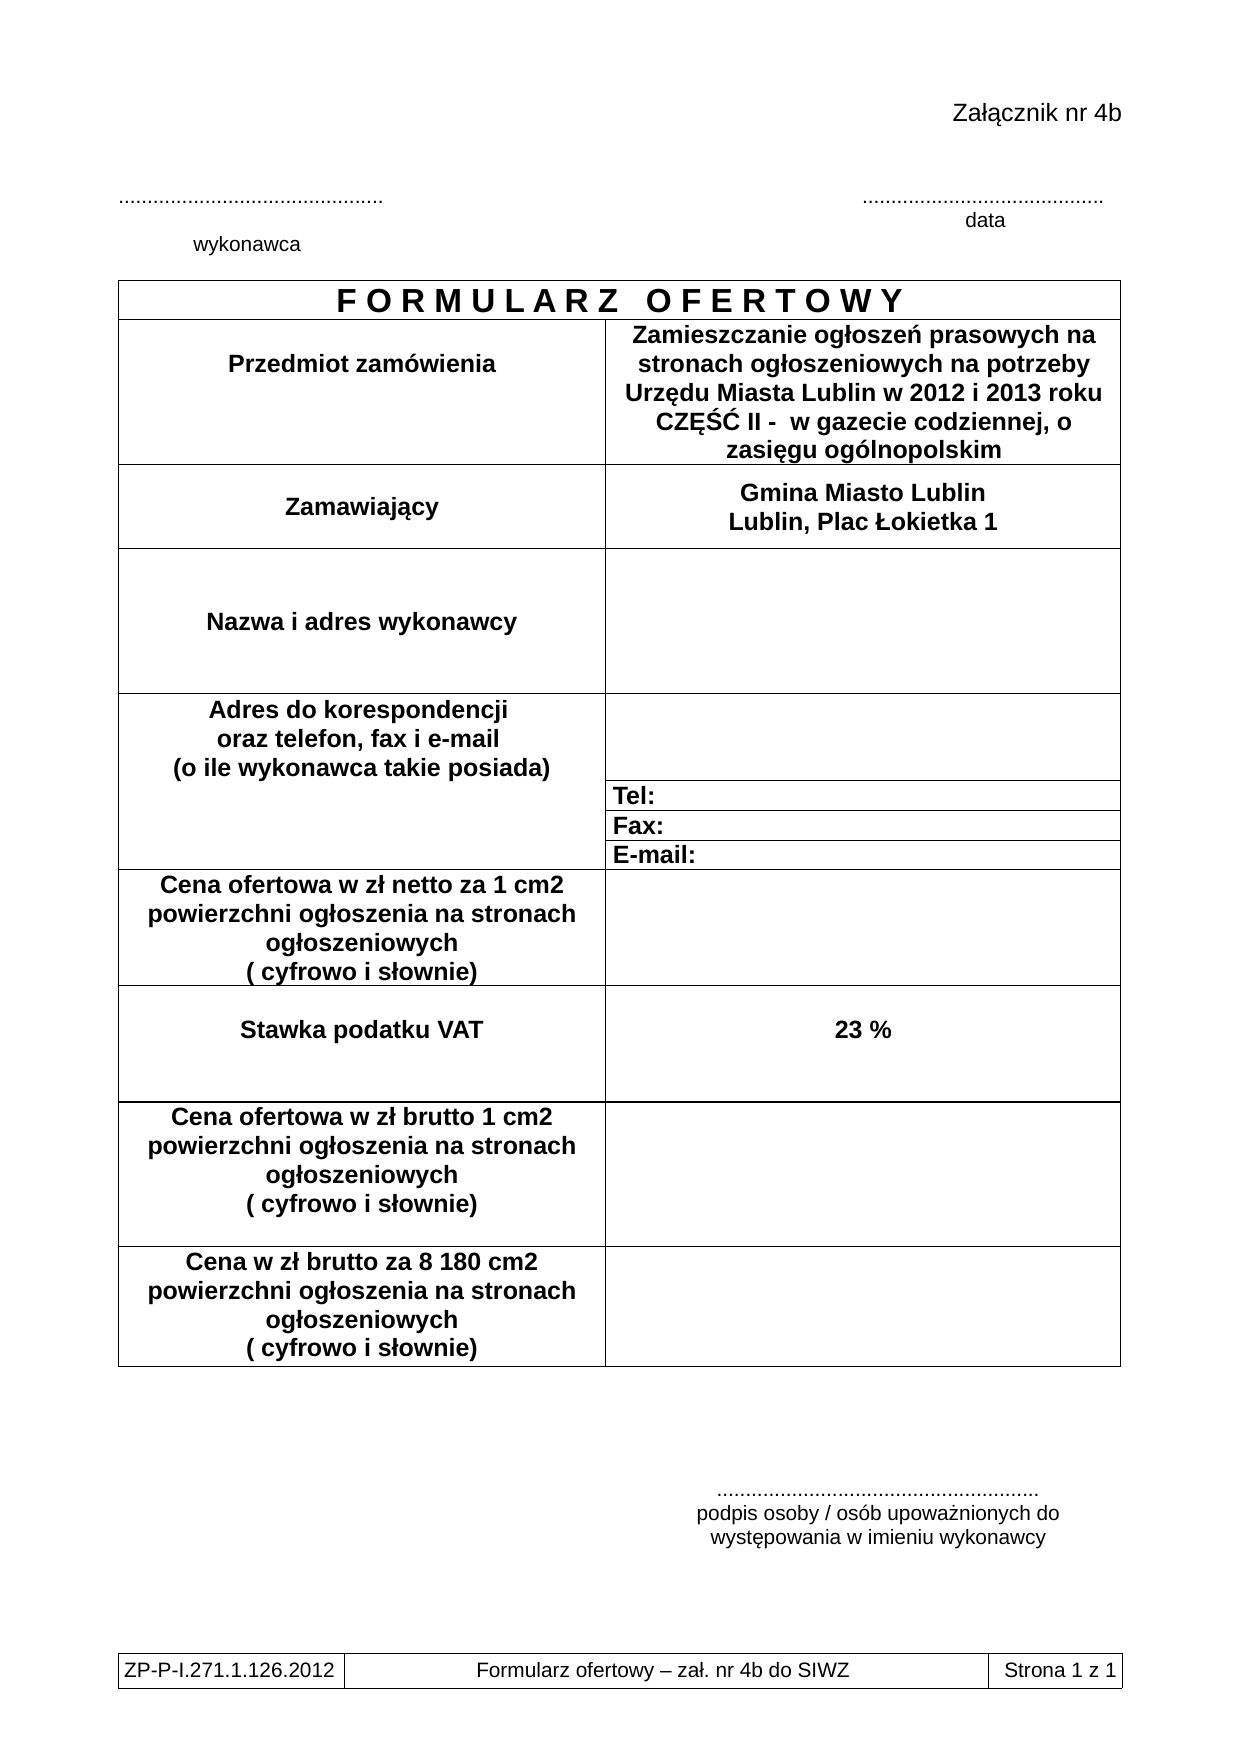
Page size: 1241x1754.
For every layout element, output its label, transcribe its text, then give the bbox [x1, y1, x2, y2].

table_cell Zamieszczanie ogłoszeń prasowych na stronach ogłoszeniowych na potrzeby Urzędu Miasta Lublin w 2012 i 2013 roku CZĘŚĆ II - w gazecie codziennej, o zasięgu ogólnopolskim [606, 320, 1120, 464]
table_cell Cena w zł brutto za 8 180 cm2 powierzchni ogłoszenia na stronach ogłoszeniowych ( cyfrowo i słownie) [119, 1247, 605, 1366]
table_cell Fax: [606, 811, 1120, 839]
table_header F O R M U L A R Z O F E R T O W Y [119, 281, 1120, 319]
table_cell Cena ofertowa w zł netto za 1 cm2 powierzchni ogłoszenia na stronach ogłoszeniowych ( cyfrowo i słownie) [119, 870, 605, 985]
table_cell Nazwa i adres wykonawcy [119, 549, 605, 693]
text wykonawca [118, 232, 1122, 256]
text data [118, 208, 1122, 232]
text .............................................. .......................................... [118, 184, 1122, 208]
table_cell Przedmiot zamówienia [119, 320, 605, 464]
table_cell E-mail: [606, 841, 1120, 869]
table_cell Gmina Miasto Lublin Lublin, Plac Łokietka 1 [606, 465, 1120, 548]
table_cell Cena ofertowa w zł brutto 1 cm2 powierzchni ogłoszenia na stronach ogłoszeniowych ( cyfrowo i słownie) [119, 1103, 605, 1246]
table_cell [606, 1103, 1120, 1246]
text ........................................................ [561, 1477, 1122, 1501]
table_cell Stawka podatku VAT [119, 986, 605, 1101]
table_cell [606, 549, 1120, 693]
table_cell 23 % [606, 986, 1120, 1101]
table_cell [606, 870, 1120, 985]
table_cell [606, 694, 1120, 780]
table_cell Zamawiający [119, 465, 605, 548]
table_cell Tel: [606, 781, 1120, 810]
text podpis osoby / osób upoważnionych do [561, 1501, 1122, 1524]
table_cell Adres do korespondencji oraz telefon, fax i e-mail (o ile wykonawca takie posiada) [119, 694, 605, 869]
table_cell [606, 1247, 1120, 1366]
subtitle Załącznik nr 4b [118, 98, 1122, 126]
text występowania w imieniu wykonawcy [561, 1524, 1122, 1548]
